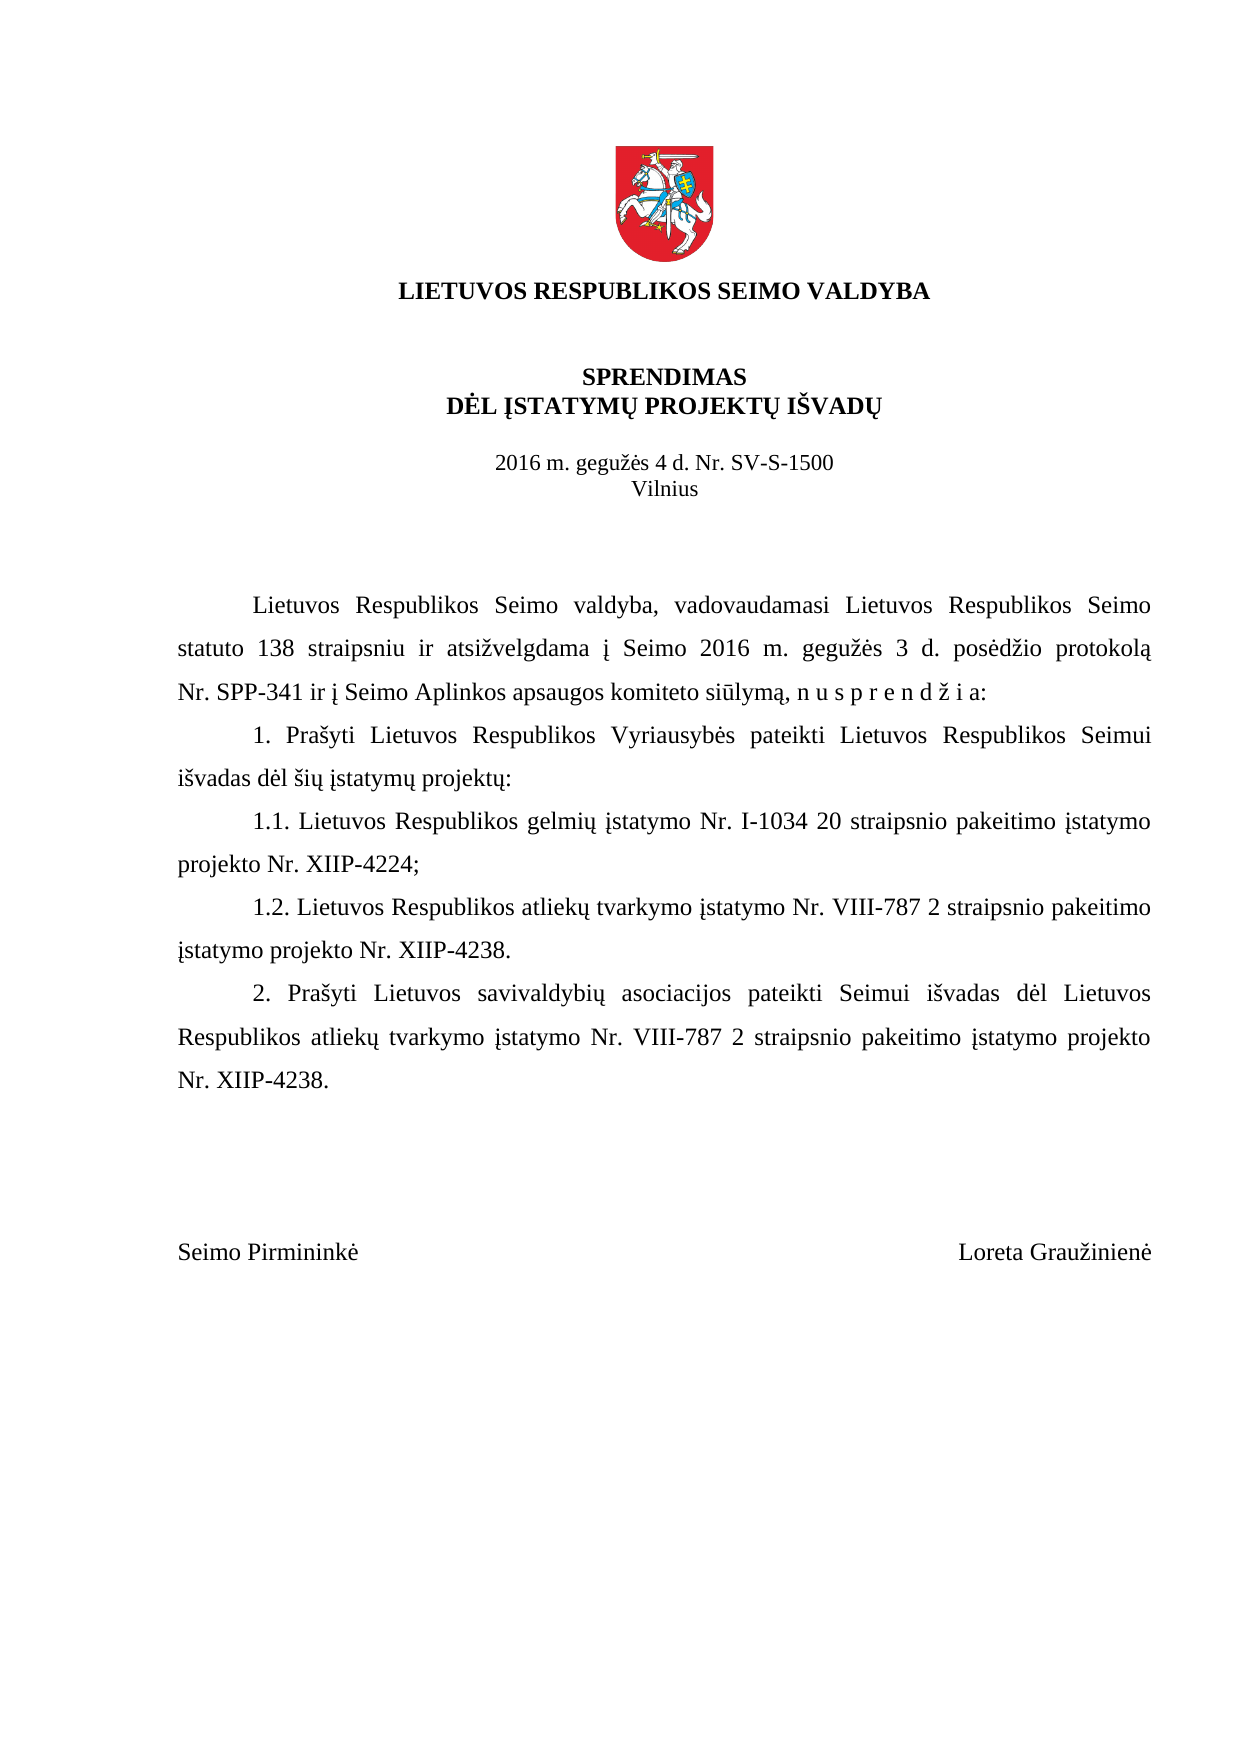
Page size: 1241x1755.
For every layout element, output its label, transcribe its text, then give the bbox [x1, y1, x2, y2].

text Vilnius [177, 475, 1152, 501]
text Lietuvos Respublikos Seimo valdyba, vadovaudamasi Lietuvos Respublikos Seimo statuto 138 straipsniu ir atsižvelgdama į Seimo 2016 m. gegužės 3 d. posėdžio protokolą Nr. SPP-341 ir į Seimo Aplinkos apsaugos komiteto siūlymą, n u s p r e n d ž i a: [177, 590, 1152, 705]
text Seimo Pirmininkė Loreta Graužinienė [177, 1237, 1152, 1266]
text 1.1. Lietuvos Respublikos gelmių įstatymo Nr. I-1034 20 straipsnio pakeitimo įstatymo projekto Nr. XIIP-4224; [177, 806, 1152, 878]
text LIETUVOS RESPUBLIKOS SEIMO VALDYBA [177, 276, 1152, 305]
text 2. Prašyti Lietuvos savivaldybių asociacijos pateikti Seimui išvadas dėl Lietuvos Respublikos atliekų tvarkymo įstatymo Nr. VIII-787 2 straipsnio pakeitimo įstatymo projekto Nr. XIIP-4238. [177, 978, 1152, 1093]
text 1.2. Lietuvos Respublikos atliekų tvarkymo įstatymo Nr. VIII-787 2 straipsnio pakeitimo įstatymo projekto Nr. XIIP-4238. [177, 892, 1152, 964]
text 2016 m. gegužės 4 d. Nr. SV-S-1500 [177, 448, 1152, 475]
text 1. Prašyti Lietuvos Respublikos Vyriausybės pateikti Lietuvos Respublikos Seimui išvadas dėl šių įstatymų projektų: [177, 720, 1152, 792]
text DĖL ĮSTATYMŲ PROJEKTŲ IŠVADŲ [177, 391, 1152, 420]
text SPRENDIMAS [177, 362, 1152, 391]
